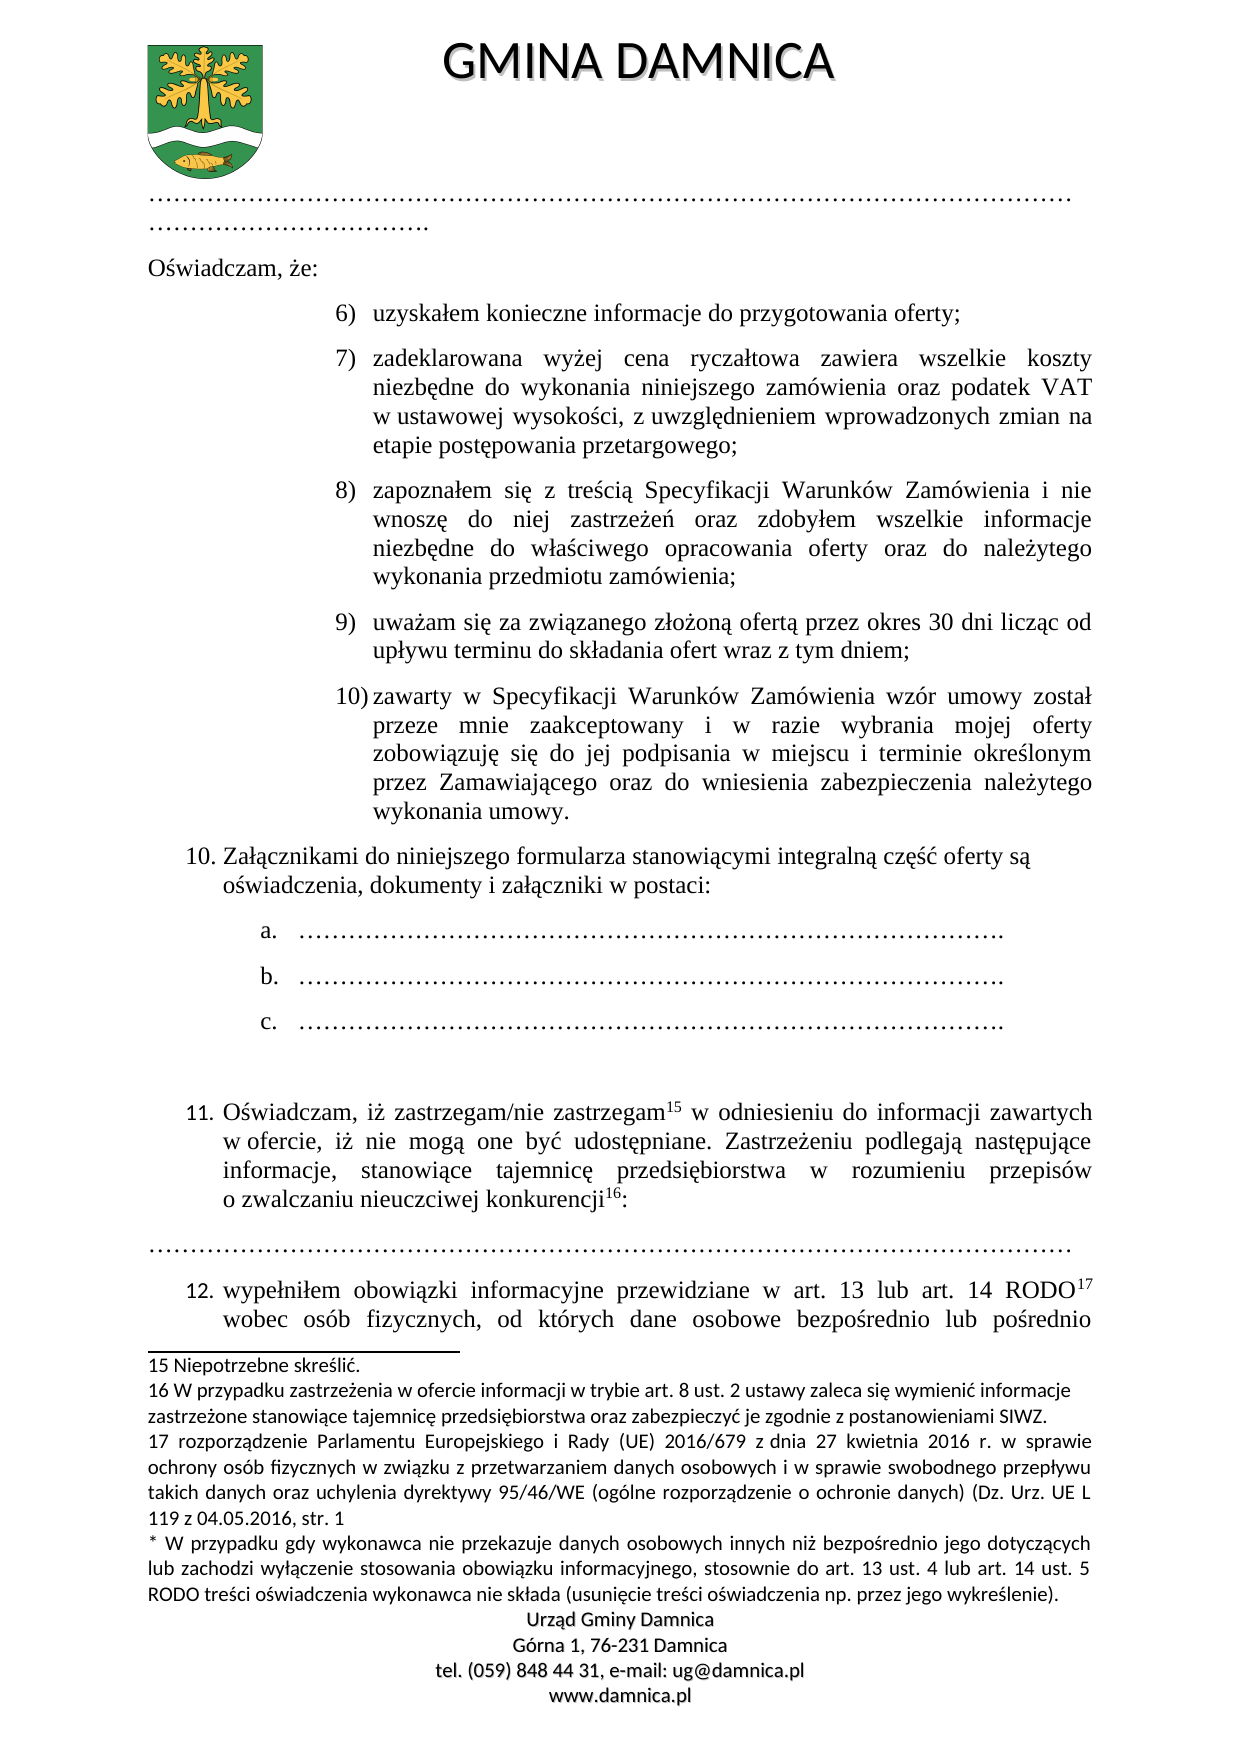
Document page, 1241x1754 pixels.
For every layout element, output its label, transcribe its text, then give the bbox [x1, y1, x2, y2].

list zapoznałem się z treścią Specyfikacji Warunków Zamówienia i nie wnoszę do niej zastrzeżeń oraz zdobyłem wszelkie informacje niezbędne do właściwego opracowania oferty oraz do należytego wykonania przedmiotu zamówienia; [335, 475, 1093, 590]
list zawarty w Specyfikacji Warunków Zamówienia wzór umowy został przeze mnie zaakceptowany i w razie wybrania mojej oferty zobowiązuję się do jej podpisania w miejscu i terminie określonym przez Zamawiającego oraz do wniesienia zabezpieczenia należytego wykonania umowy. [335, 681, 1093, 825]
text ………………………………………………………………………………………………… [148, 1229, 1093, 1258]
list uważam się za związanego złożoną ofertą przez okres 30 dni licząc od upływu terminu do składania ofert wraz z tym dniem; [335, 607, 1093, 664]
list * W przypadku gdy wykonawca nie przekazuje danych osobowych innych niż bezpośrednio jego dotyczących lub zachodzi wyłączenie stosowania obowiązku informacyjnego, stosownie do art. 13 ust. 4 lub art. 14 ust. 5 RODO treści oświadczenia wykonawca nie składa (usunięcie treści oświadczenia np. przez jego wykreślenie). [148, 1530, 1093, 1606]
list uzyskałem konieczne informacje do przygotowania oferty; [335, 298, 1093, 327]
list …………………………………………………………………………. [260, 1006, 1093, 1035]
list W przypadku zastrzeżenia w ofercie informacji w trybie art. 8 ust. 2 ustawy zaleca się wymienić informacje zastrzeżone stanowiące tajemnicę przedsiębiorstwa oraz zabezpieczyć je zgodnie z postanowieniami SIWZ. [148, 1378, 1093, 1428]
list rozporządzenie Parlamentu Europejskiego i Rady (UE) 2016/679 z dnia 27 kwietnia 2016 r. w sprawie ochrony osób fizycznych w związku z przetwarzaniem danych osobowych i w sprawie swobodnego przepływu takich danych oraz uchylenia dyrektywy 95/46/WE (ogólne rozporządzenie o ochronie danych) (Dz. Urz. UE L 119 z 04.05.2016, str. 1 [148, 1428, 1093, 1530]
list …………………………………………………………………………. [260, 961, 1093, 990]
text Oświadczam, że: [148, 253, 1093, 281]
list Załącznikami do niniejszego formularza stanowiącymi integralną część oferty są oświadczenia, dokumenty i załączniki w postaci: [185, 841, 1093, 899]
list …………………………………………………………………………. [260, 916, 1093, 944]
text ………………………………………………………………………………………………………………………………. [148, 178, 1093, 236]
list Niepotrzebne skreślić. [148, 1352, 1093, 1378]
list zadeklarowana wyżej cena ryczałtowa zawiera wszelkie koszty niezbędne do wykonania niniejszego zamówienia oraz podatek VAT w ustawowej wysokości, z uwzględnieniem wprowadzonych zmian na etapie postępowania przetargowego; [335, 343, 1093, 458]
list Oświadczam, iż zastrzegam/nie zastrzegam w odniesieniu do informacji zawartych w ofercie, iż nie mogą one być udostępniane. Zastrzeżeniu podlegają następujące informacje, stanowiące tajemnicę przedsiębiorstwa w rozumieniu przepisów o zwalczaniu nieuczciwej konkurencji: [185, 1097, 1093, 1213]
list wypełniłem obowiązki informacyjne przewidziane w art. 13 lub art. 14 RODO wobec osób fizycznych, od których dane osobowe bezpośrednio lub pośrednio [185, 1275, 1093, 1332]
